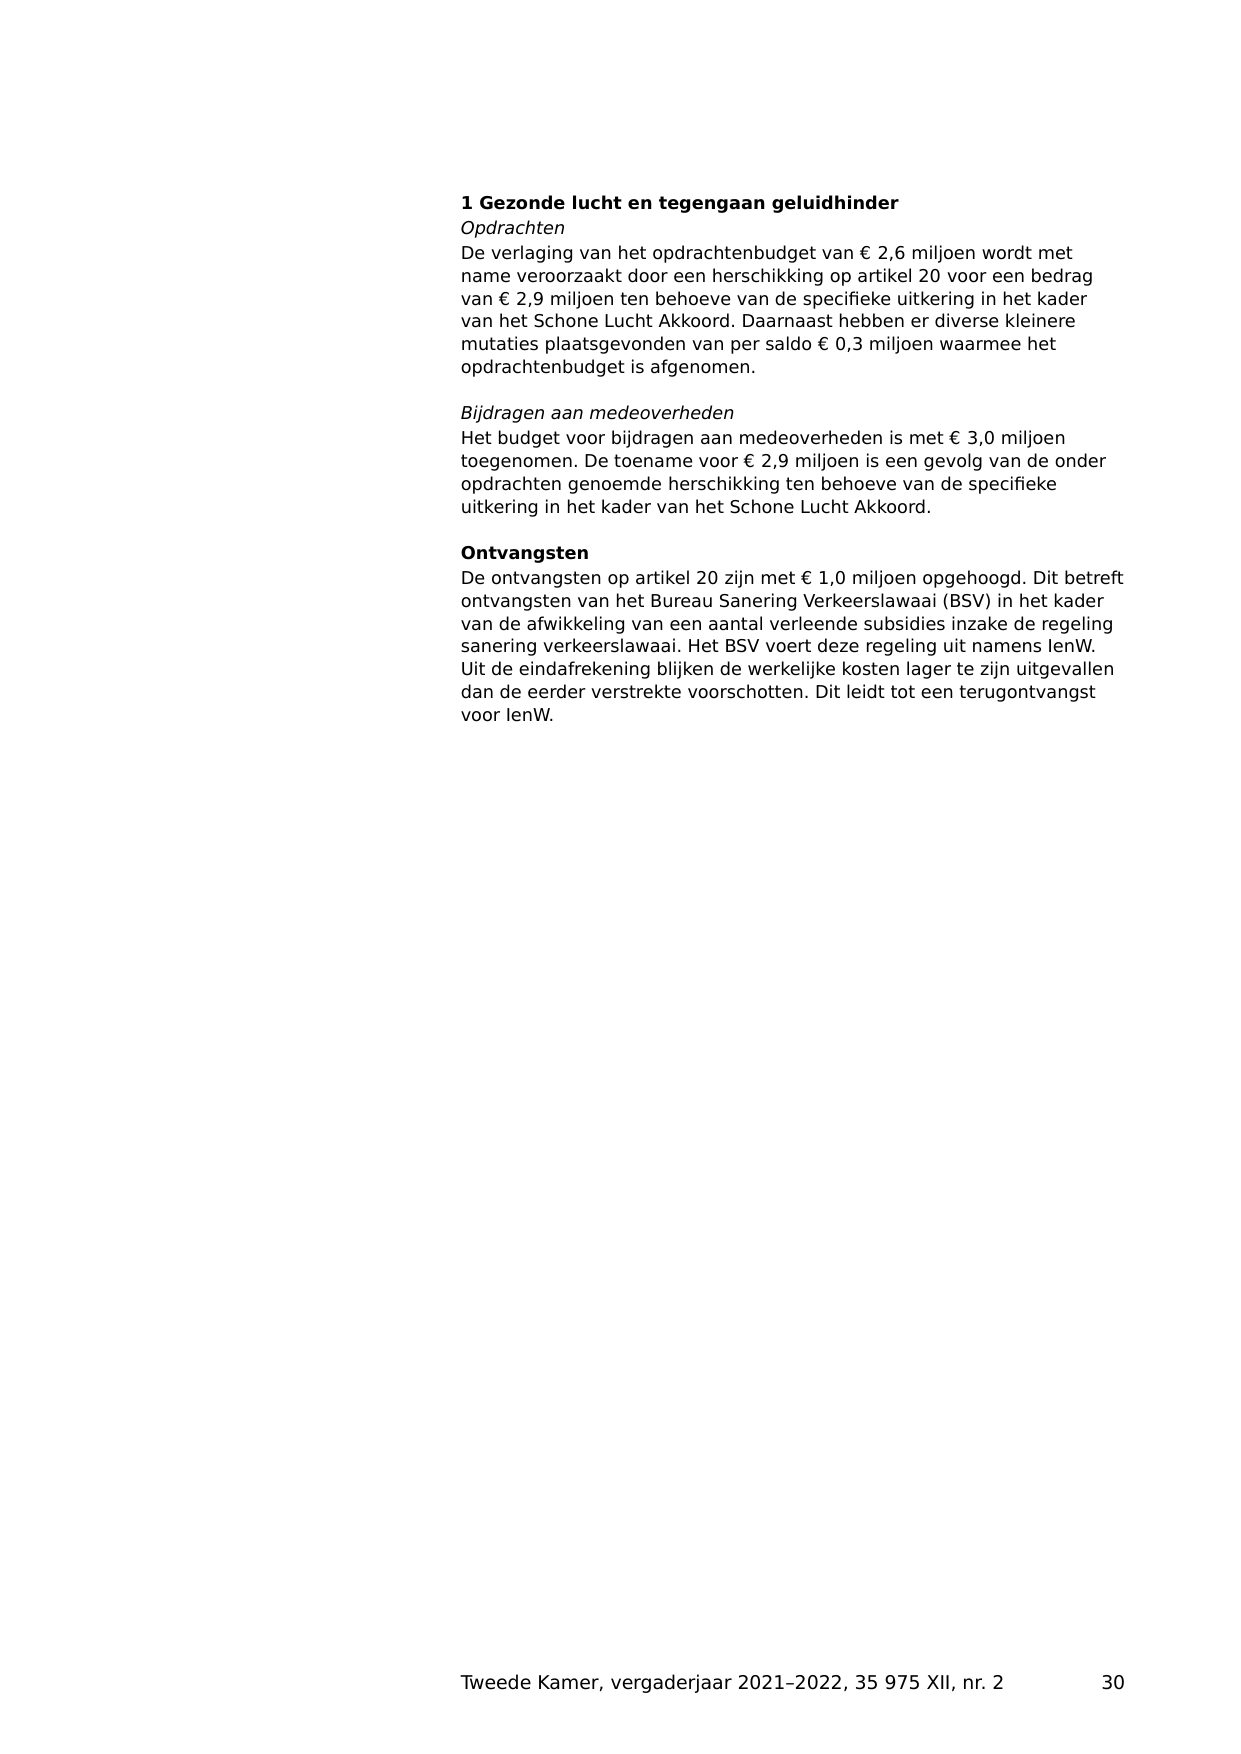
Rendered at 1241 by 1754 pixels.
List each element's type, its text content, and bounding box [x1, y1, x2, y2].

text 1 Gezonde lucht en tegengaan geluidhinder [461, 191, 1125, 214]
text Bijdragen aan medeoverheden [461, 401, 1125, 424]
text De ontvangsten op artikel 20 zijn met € 1,0 miljoen opgehoogd. Dit betreft ontvangsten van het Bureau Sanering Verkeerslawaai (BSV) in het kader van de afwikkeling van een aantal verleende subsidies inzake de regeling sanering verkeerslawaai. Het BSV voert deze regeling uit namens IenW. Uit de eindafrekening blijken de werkelijke kosten lager te zijn uitgevallen dan de eerder verstrekte voorschotten. Dit leidt tot een terugontvangst voor IenW. [461, 566, 1125, 726]
text Ontvangsten [461, 541, 1125, 564]
text De verlaging van het opdrachtenbudget van € 2,6 miljoen wordt met name veroorzaakt door een herschikking op artikel 20 voor een bedrag van € 2,9 miljoen ten behoeve van de specifieke uitkering in het kader van het Schone Lucht Akkoord. Daarnaast hebben er diverse kleinere mutaties plaatsgevonden van per saldo € 0,3 miljoen waarmee het opdrachtenbudget is afgenomen. [461, 241, 1125, 378]
text Het budget voor bijdragen aan medeoverheden is met € 3,0 miljoen toegenomen. De toename voor € 2,9 miljoen is een gevolg van de onder opdrachten genoemde herschikking ten behoeve van de specifieke uitkering in het kader van het Schone Lucht Akkoord. [461, 426, 1125, 518]
text Opdrachten [461, 216, 1125, 239]
